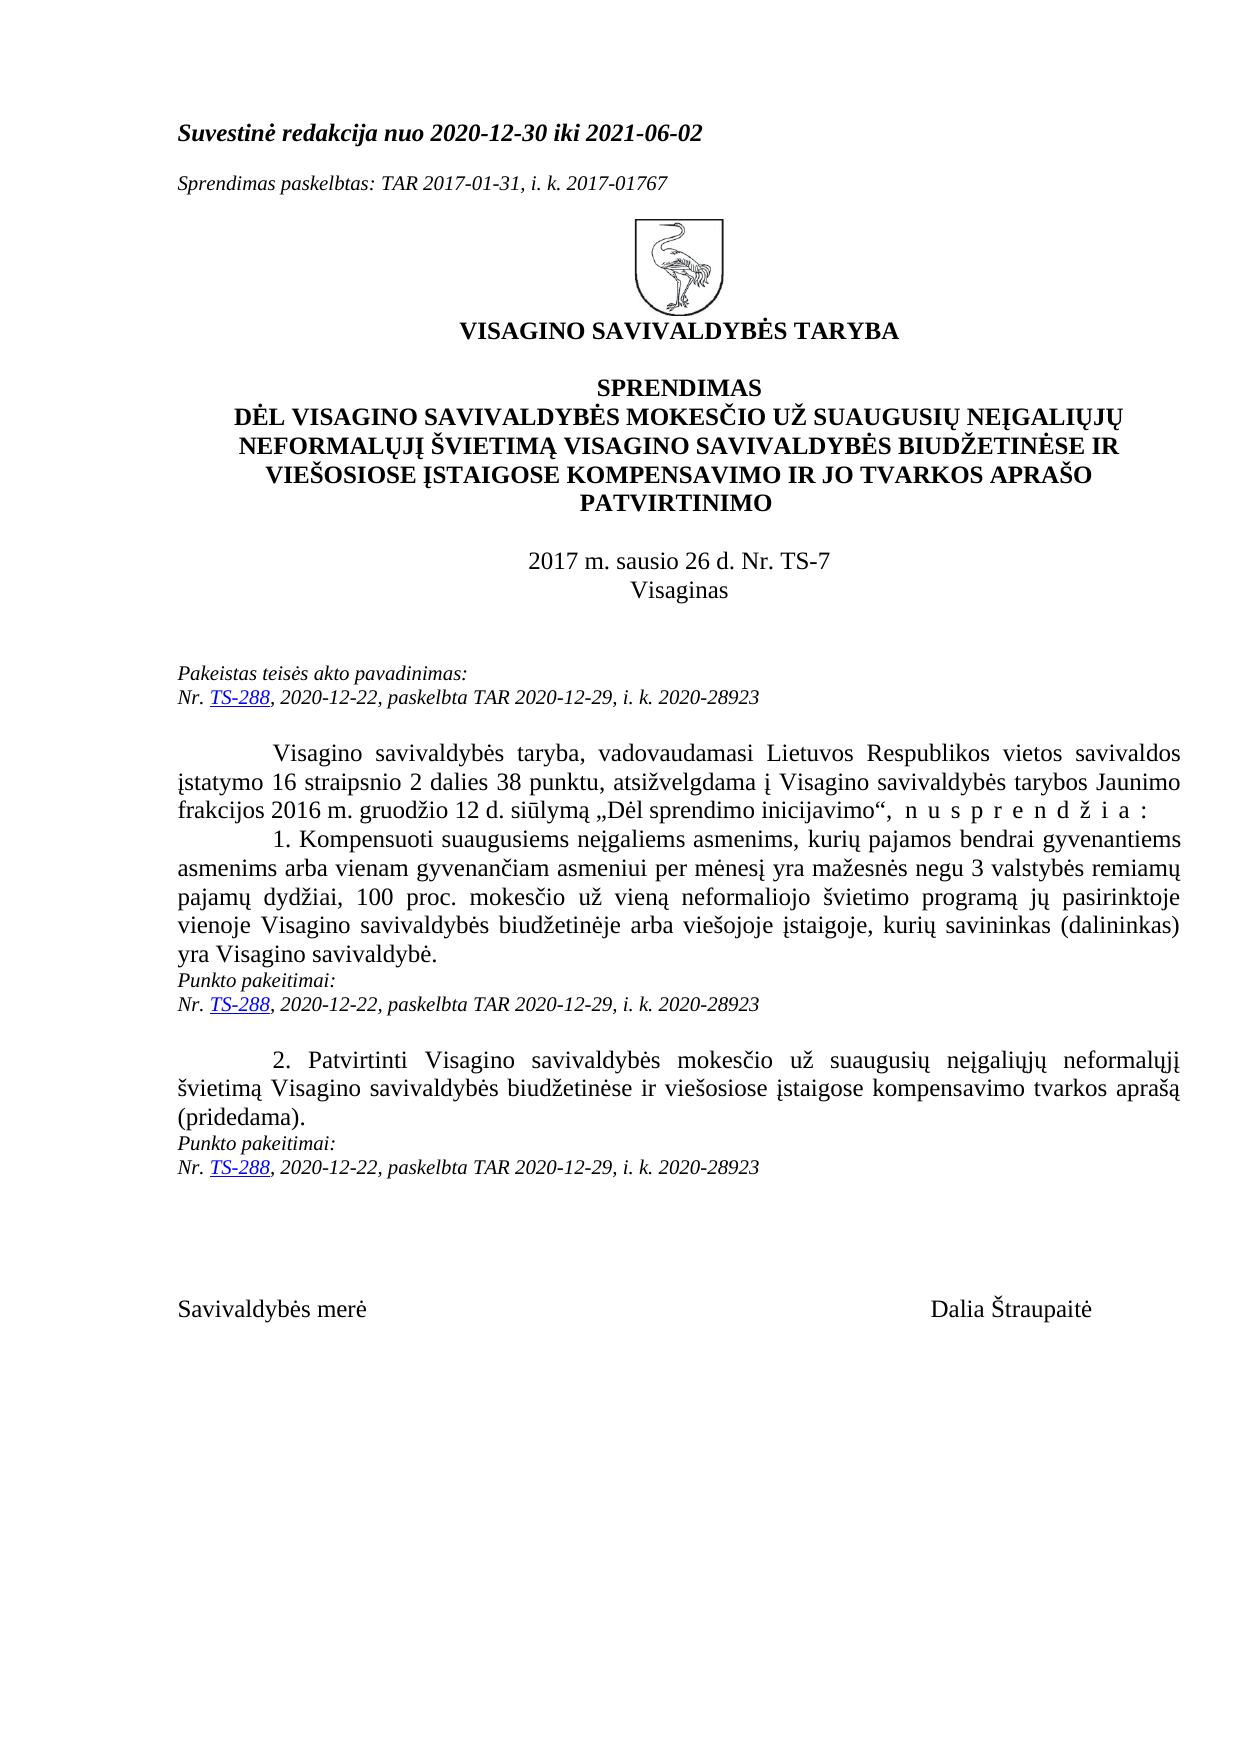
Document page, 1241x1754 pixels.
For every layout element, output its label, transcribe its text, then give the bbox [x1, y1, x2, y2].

text Pakeistas teisės akto pavadinimas: [177, 661, 1181, 685]
text Visaginas [177, 575, 1181, 603]
text Sprendimas paskelbtas: TAR 2017-01-31, i. k. 2017-01767 [177, 171, 1181, 195]
text DĖL VISAGINO SAVIVALDYBĖS MOKESČIO UŽ SUAUGUSIŲ NEĮGALIŲJŲ NEFORMALŲJĮ ŠVIETIMĄ VISAGINO SAVIVALDYBĖS BIUDŽETINĖSE IR VIEŠOSIOSE ĮSTAIGOSE KOMPENSAVIMO IR JO TVARKOS APRAŠO PATVIRTINIMO [177, 402, 1181, 517]
text Punkto pakeitimai: [177, 968, 1181, 992]
text 2. Patvirtinti Visagino savivaldybės mokesčio už suaugusių neįgaliųjų neformalųjį švietimą Visagino savivaldybės biudžetinėse ir viešosiose įstaigose kompensavimo tvarkos aprašą (pridedama). [177, 1045, 1181, 1131]
text sprendimas [177, 373, 1181, 402]
text 2017 m. sausio 26 d. Nr. TS-7 [177, 546, 1181, 575]
text Suvestinė redakcija nuo 2020-12-30 iki 2021-06-02 [177, 118, 1181, 147]
text Punkto pakeitimai: [177, 1131, 1181, 1155]
text Nr. TS-288, 2020-12-22, paskelbta TAR 2020-12-29, i. k. 2020-28923 [177, 685, 1181, 709]
text Visagino savivaldybės taryba, vadovaudamasi Lietuvos Respublikos vietos savivaldos įstatymo 16 straipsnio 2 dalies 38 punktu, atsižvelgdama į Visagino savivaldybės tarybos Jaunimo frakcijos 2016 m. gruodžio 12 d. siūlymą „Dėl sprendimo inicijavimo“, nusprendžia: [177, 738, 1181, 824]
text 1. Kompensuoti suaugusiems neįgaliems asmenims, kurių pajamos bendrai gyvenantiems asmenims arba vienam gyvenančiam asmeniui per mėnesį yra mažesnės negu 3 valstybės remiamų pajamų dydžiai, 100 proc. mokesčio už vieną neformaliojo švietimo programą jų pasirinktoje vienoje Visagino savivaldybės biudžetinėje arba viešojoje įstaigoje, kurių savininkas (dalininkas) yra Visagino savivaldybė. [177, 824, 1181, 968]
text Visagino savivaldybės taryba [177, 316, 1181, 345]
text Nr. TS-288, 2020-12-22, paskelbta TAR 2020-12-29, i. k. 2020-28923 [177, 992, 1181, 1016]
text Nr. TS-288, 2020-12-22, paskelbta TAR 2020-12-29, i. k. 2020-28923 [177, 1155, 1181, 1179]
text Savivaldybės merė Dalia Štraupaitė [177, 1294, 1181, 1323]
